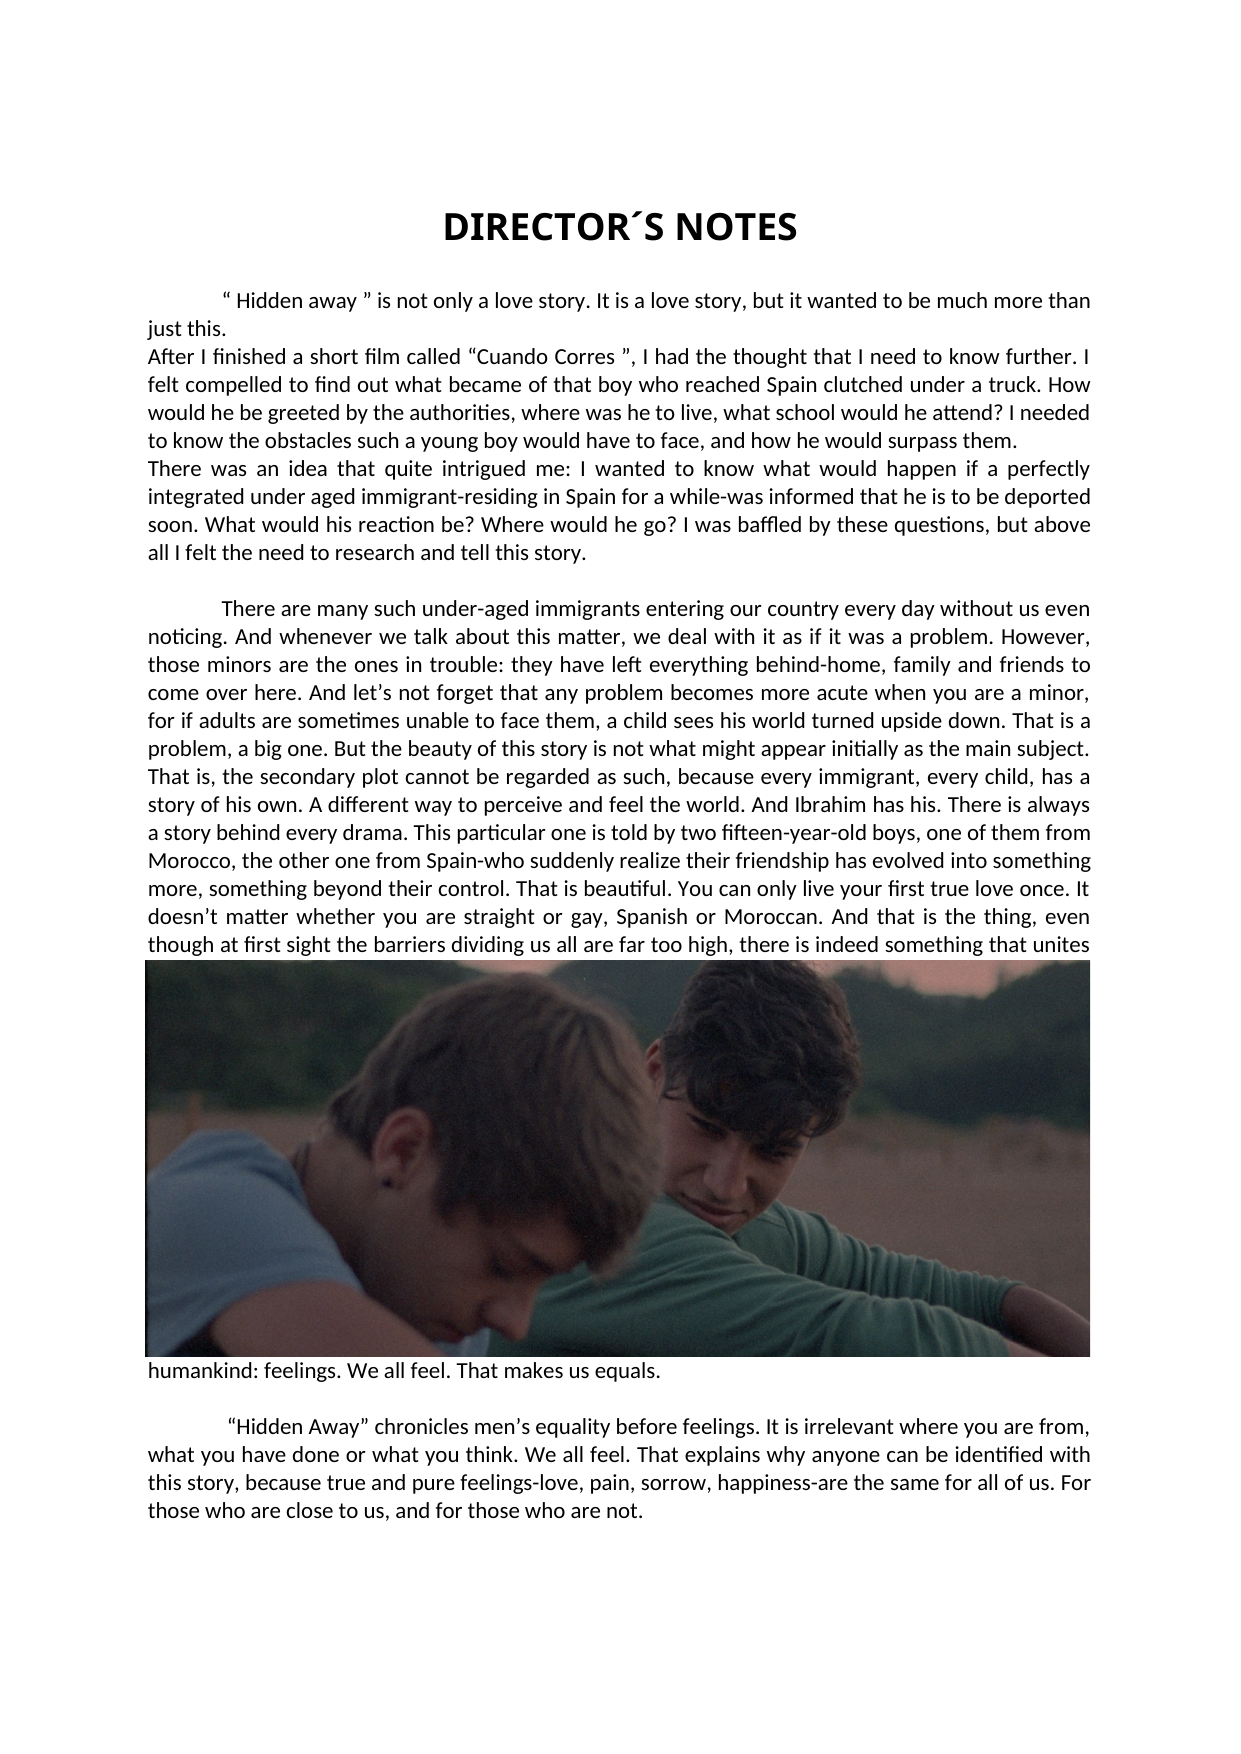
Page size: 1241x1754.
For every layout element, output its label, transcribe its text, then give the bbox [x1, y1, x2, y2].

text “Hidden Away” chronicles men’s equality before feelings. It is irrelevant where you are from, what you have done or what you think. We all feel. That explains why anyone can be identified with this story, because true and pure feelings-love, pain, sorrow, happiness-are the same for all of us. For those who are close to us, and for those who are not. [148, 1412, 1093, 1524]
text There was an idea that quite intrigued me: I wanted to know what would happen if a perfectly integrated under aged immigrant-residing in Spain for a while-was informed that he is to be deported soon. What would his reaction be? Where would he go? I was baffled by these questions, but above all I felt the need to research and tell this story. [148, 454, 1093, 566]
text DIRECTOR´S NOTES [148, 201, 1093, 252]
text After I finished a short film called “Cuando Corres ”, I had the thought that I need to know further. I felt compelled to find out what became of that boy who reached Spain clutched under a truck. How would he be greeted by the authorities, where was he to live, what school would he attend? I needed to know the obstacles such a young boy would have to face, and how he would surpass them. [148, 342, 1093, 454]
text “ Hidden away ” is not only a love story. It is a love story, but it wanted to be much more than just this. [148, 286, 1093, 342]
text There are many such under-aged immigrants entering our country every day without us even noticing. And whenever we talk about this matter, we deal with it as if it was a problem. However, those minors are the ones in trouble: they have left everything behind-home, family and friends to come over here. And let’s not forget that any problem becomes more acute when you are a minor, for if adults are sometimes unable to face them, a child sees his world turned upside down. That is a problem, a big one. But the beauty of this story is not what might appear initially as the main subject. That is, the secondary plot cannot be regarded as such, because every immigrant, every child, has a story of his own. A different way to perceive and feel the world. And Ibrahim has his. There is always a story behind every drama. This particular one is told by two fifteen-year-old boys, one of them from Morocco, the other one from Spain-who suddenly realize their friendship has evolved into something more, something beyond their control. That is beautiful. You can only live your first true love once. It doesn’t matter whether you are straight or gay, Spanish or Moroccan. And that is the thing, even though at first sight the barriers dividing us all are far too high, there is indeed something that unites humankind: feelings. We all feel. That makes us equals. [148, 594, 1093, 1384]
